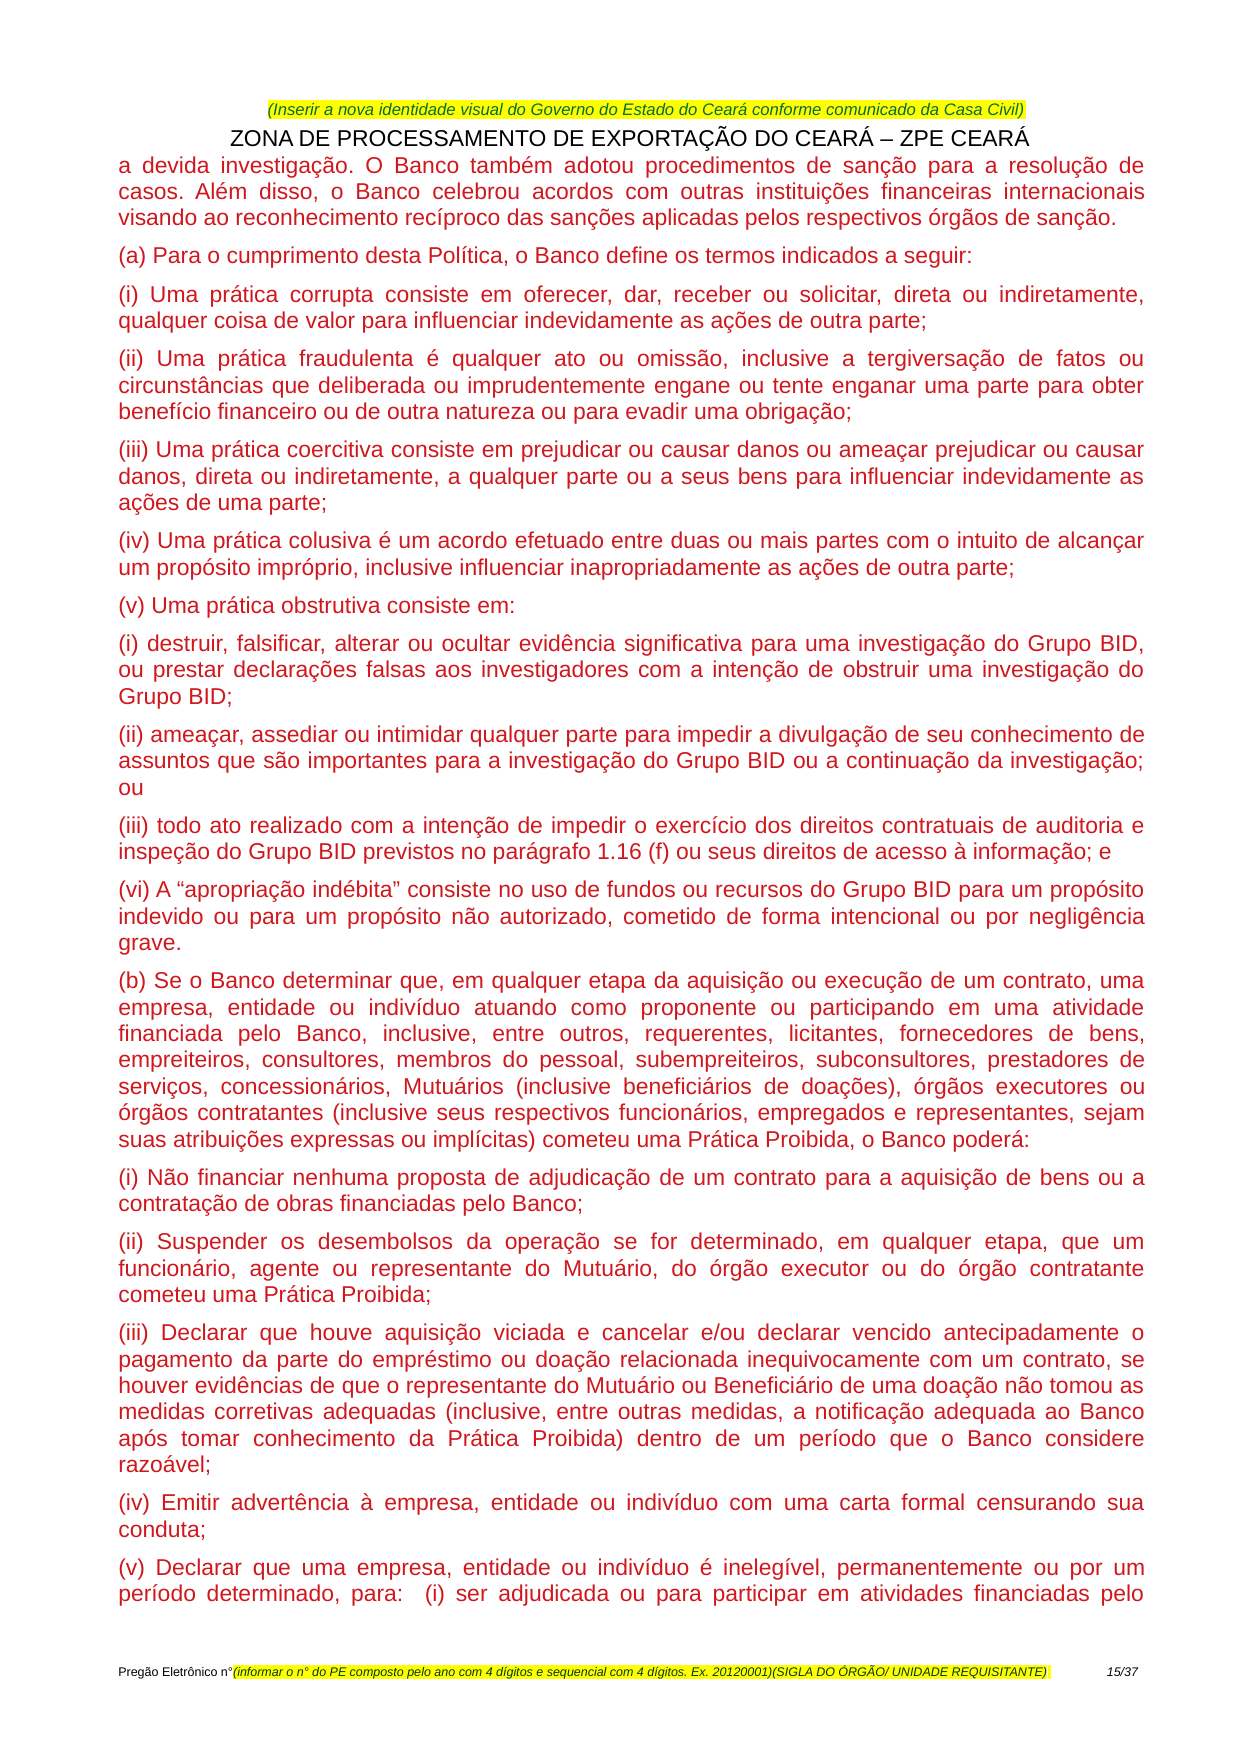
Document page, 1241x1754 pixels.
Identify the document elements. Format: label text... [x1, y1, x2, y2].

text a devida investigação. O Banco também adotou procedimentos de sanção para a resolução de casos. Além disso, o Banco celebrou acordos com outras instituições financeiras internacionais visando ao reconhecimento recíproco das sanções aplicadas pelos respectivos órgãos de sanção. [118, 152, 1146, 231]
text (a) Para o cumprimento desta Política, o Banco define os termos indicados a seguir: [118, 242, 1146, 269]
text (iv) Emitir advertência à empresa, entidade ou indivíduo com uma carta formal censurando sua conduta; [118, 1489, 1146, 1542]
text (b) Se o Banco determinar que, em qualquer etapa da aquisição ou execução de um contrato, uma empresa, entidade ou indivíduo atuando como proponente ou participando em uma atividade financiada pelo Banco, inclusive, entre outros, requerentes, licitantes, fornecedores de bens, empreiteiros, consultores, membros do pessoal, subempreiteiros, subconsultores, prestadores de serviços, concessionários, Mutuários (inclusive beneficiários de doações), órgãos executores ou órgãos contratantes (inclusive seus respectivos funcionários, empregados e representantes, sejam suas atribuições expressas ou implícitas) cometeu uma Prática Proibida, o Banco poderá: [118, 967, 1146, 1152]
text (ii) Uma prática fraudulenta é qualquer ato ou omissão, inclusive a tergiversação de fatos ou circunstâncias que deliberada ou imprudentemente engane ou tente enganar uma parte para obter benefício financeiro ou de outra natureza ou para evadir uma obrigação; [118, 345, 1146, 424]
text (i) Não financiar nenhuma proposta de adjudicação de um contrato para a aquisição de bens ou a contratação de obras financiadas pelo Banco; [118, 1164, 1146, 1216]
text (vi) A “apropriação indébita” consiste no uso de fundos ou recursos do Grupo BID para um propósito indevido ou para um propósito não autorizado, cometido de forma intencional ou por negligência grave. [118, 876, 1146, 956]
text (v) Declarar que uma empresa, entidade ou indivíduo é inelegível, permanentemente ou por um período determinado, para: (i) ser adjudicada ou para participar em atividades financiadas pelo [118, 1554, 1146, 1607]
text (v) Uma prática obstrutiva consiste em: [118, 592, 1146, 618]
text (iii) todo ato realizado com a intenção de impedir o exercício dos direitos contratuais de auditoria e inspeção do Grupo BID previstos no parágrafo 1.16 (f) ou seus direitos de acesso à informação; e [118, 812, 1146, 864]
text (i) destruir, falsificar, alterar ou ocultar evidência significativa para uma investigação do Grupo BID, ou prestar declarações falsas aos investigadores com a intenção de obstruir uma investigação do Grupo BID; [118, 630, 1146, 709]
text (iii) Uma prática coercitiva consiste em prejudicar ou causar danos ou ameaçar prejudicar ou causar danos, direta ou indiretamente, a qualquer parte ou a seus bens para influenciar indevidamente as ações de uma parte; [118, 436, 1146, 515]
text (iv) Uma prática colusiva é um acordo efetuado entre duas ou mais partes com o intuito de alcançar um propósito impróprio, inclusive influenciar inapropriadamente as ações de outra parte; [118, 527, 1146, 580]
text (iii) Declarar que houve aquisição viciada e cancelar e/ou declarar vencido antecipadamente o pagamento da parte do empréstimo ou doação relacionada inequivocamente com um contrato, se houver evidências de que o representante do Mutuário ou Beneficiário de uma doação não tomou as medidas corretivas adequadas (inclusive, entre outras medidas, a notificação adequada ao Banco após tomar conhecimento da Prática Proibida) dentro de um período que o Banco considere razoável; [118, 1319, 1146, 1477]
text (i) Uma prática corrupta consiste em oferecer, dar, receber ou solicitar, direta ou indiretamente, qualquer coisa de valor para influenciar indevidamente as ações de outra parte; [118, 281, 1146, 333]
text (ii) ameaçar, assediar ou intimidar qualquer parte para impedir a divulgação de seu conhecimento de assuntos que são importantes para a investigação do Grupo BID ou a continuação da investigação; ou [118, 721, 1146, 800]
text (ii) Suspender os desembolsos da operação se for determinado, em qualquer etapa, que um funcionário, agente ou representante do Mutuário, do órgão executor ou do órgão contratante cometeu uma Prática Proibida; [118, 1228, 1146, 1307]
